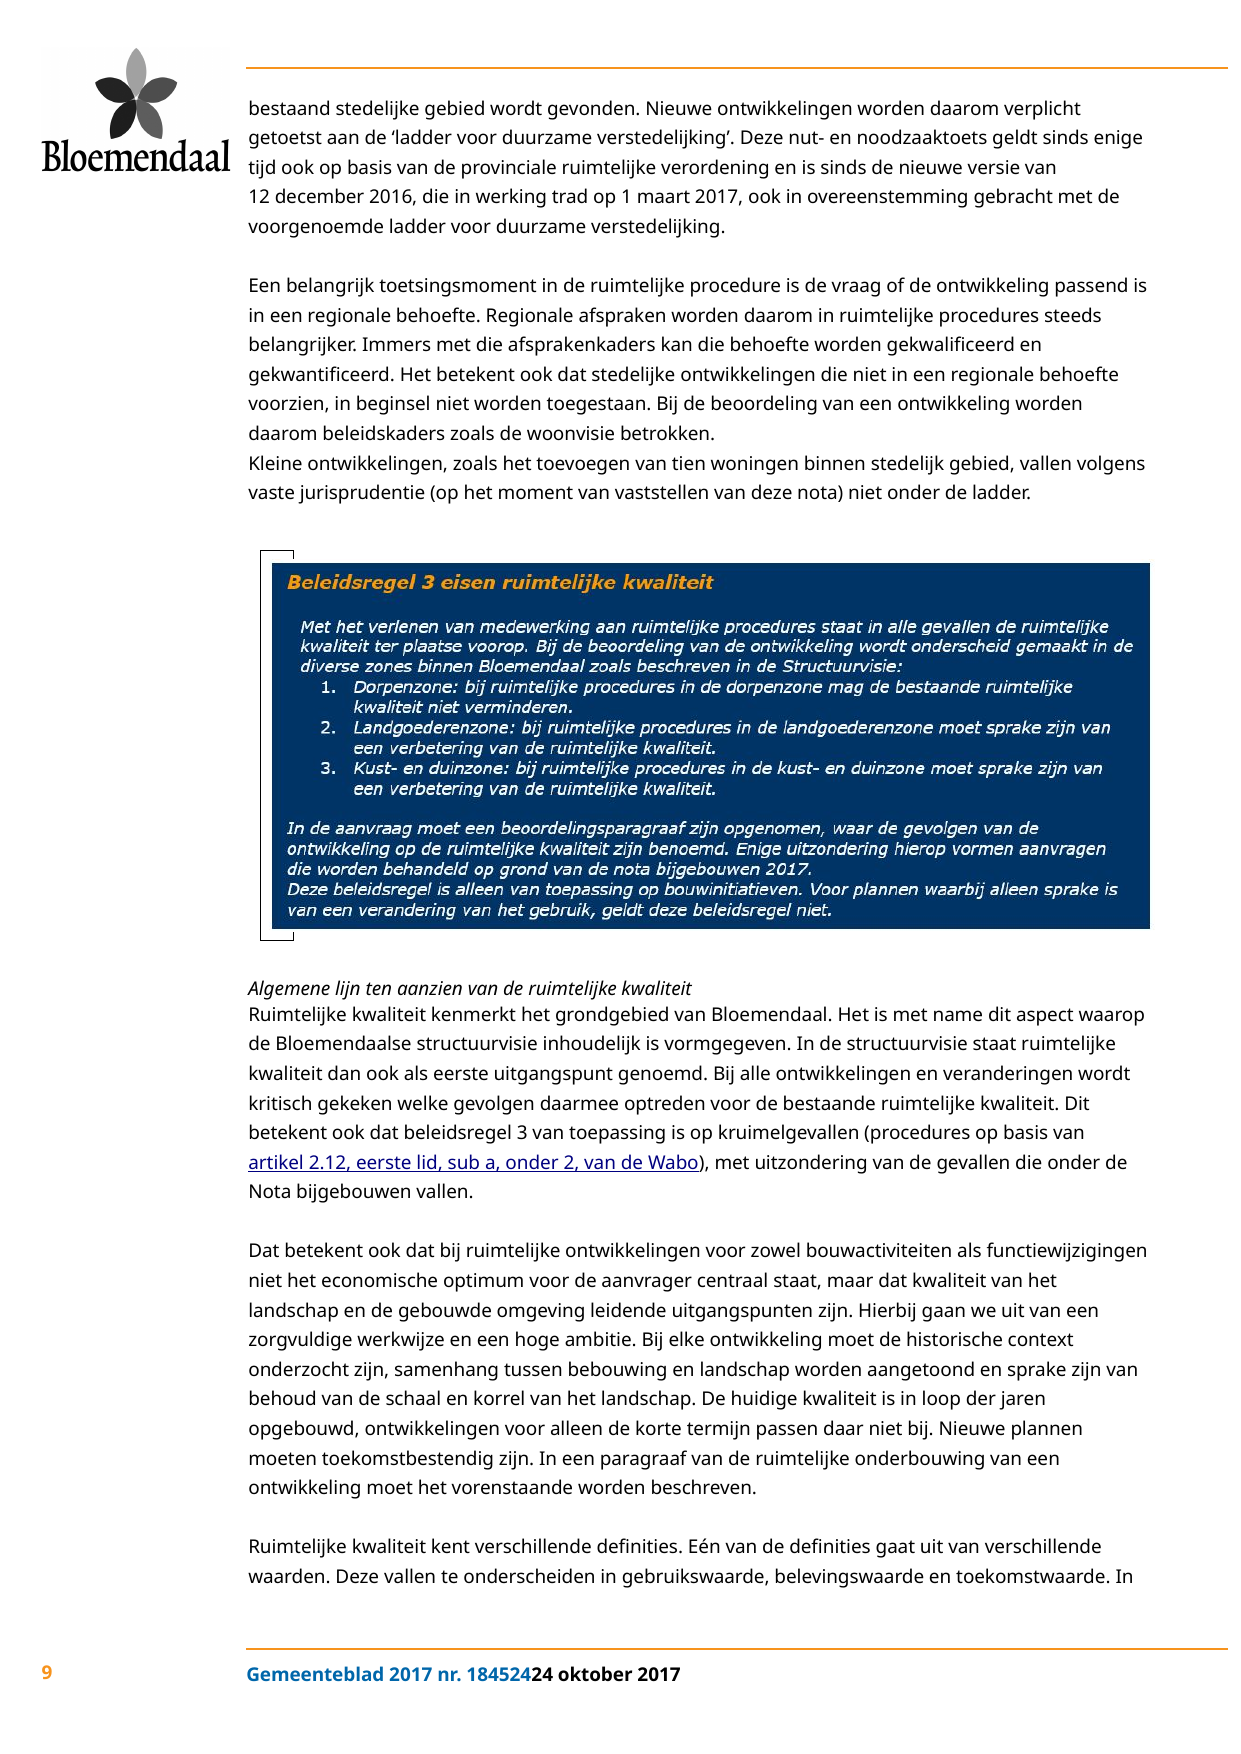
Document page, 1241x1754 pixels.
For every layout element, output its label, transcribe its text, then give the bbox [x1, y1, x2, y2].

text Kleine ontwikkelingen, zoals het toevoegen van tien woningen binnen stedelijk gebied, vallen volgens vaste jurisprudentie (op het moment van vaststellen van deze nota) niet onder de ladder. [248, 450, 1152, 505]
text Dat betekent ook dat bij ruimtelijke ontwikkelingen voor zowel bouwactiviteiten als functiewijzigingen niet het economische optimum voor de aanvrager centraal staat, maar dat kwaliteit van het landschap en de gebouwde omgeving leidende uitgangspunten zijn. Hierbij gaan we uit van een zorgvuldige werkwijze en een hoge ambitie. Bij elke ontwikkeling moet de historische context onderzocht zijn, samenhang tussen bebouwing en landschap worden aangetoond en sprake zijn van behoud van de schaal en korrel van het landschap. De huidige kwaliteit is in loop der jaren opgebouwd, ontwikkelingen voor alleen de korte termijn passen daar niet bij. Nieuwe plannen moeten toekomstbestendig zijn. In een paragraaf van de ruimtelijke onderbouwing van een ontwikkeling moet het vorenstaande worden beschreven. [248, 1238, 1152, 1500]
picture [41, 47, 231, 172]
text Ruimtelijke kwaliteit kent verschillende definities. Eén van de definities gaat uit van verschillende waarden. Deze vallen te onderscheiden in gebruikswaarde, belevingswaarde en toekomstwaarde. In [248, 1533, 1152, 1589]
text Een belangrijk toetsingsmoment in de ruimtelijke procedure is de vraag of de ontwikkeling passend is in een regionale behoefte. Regionale afspraken worden daarom in ruimtelijke procedures steeds belangrijker. Immers met die afsprakenkaders kan die behoefte worden gekwalificeerd en gekwantificeerd. Het betekent ook dat stedelijke ontwikkelingen die niet in een regionale behoefte voorzien, in beginsel niet worden toegestaan. Bij de beoordeling van een ontwikkeling worden daarom beleidskaders zoals de woonvisie betrokken. [248, 272, 1152, 446]
text Algemene lijn ten aanzien van de ruimtelijke kwaliteit [248, 975, 1152, 1001]
picture [268, 559, 1155, 932]
text Ruimtelijke kwaliteit kenmerkt het grondgebied van Bloemendaal. Het is met name dit aspect waarop de Bloemendaalse structuurvisie inhoudelijk is vormgegeven. In de structuurvisie staat ruimtelijke kwaliteit dan ook als eerste uitgangspunt genoemd. Bij alle ontwikkelingen en veranderingen wordt kritisch gekeken welke gevolgen daarmee optreden voor de bestaande ruimtelijke kwaliteit. Dit betekent ook dat beleidsregel 3 van toepassing is op kruimelgevallen (procedures op basis van artikel 2.12, eerste lid, sub a, onder 2, van de Wabo), met uitzondering van de gevallen die onder de Nota bijgebouwen vallen. [248, 1001, 1152, 1204]
text bestaand stedelijke gebied wordt gevonden. Nieuwe ontwikkelingen worden daarom verplicht getoetst aan de ‘ladder voor duurzame verstedelijking’. Deze nut- en noodzaaktoets geldt sinds enige tijd ook op basis van de provinciale ruimtelijke verordening en is sinds de nieuwe versie van 12 december 2016, die in werking trad op 1 maart 2017, ook in overeenstemming gebracht met de voorgenoemde ladder voor duurzame verstedelijking. [248, 95, 1152, 239]
